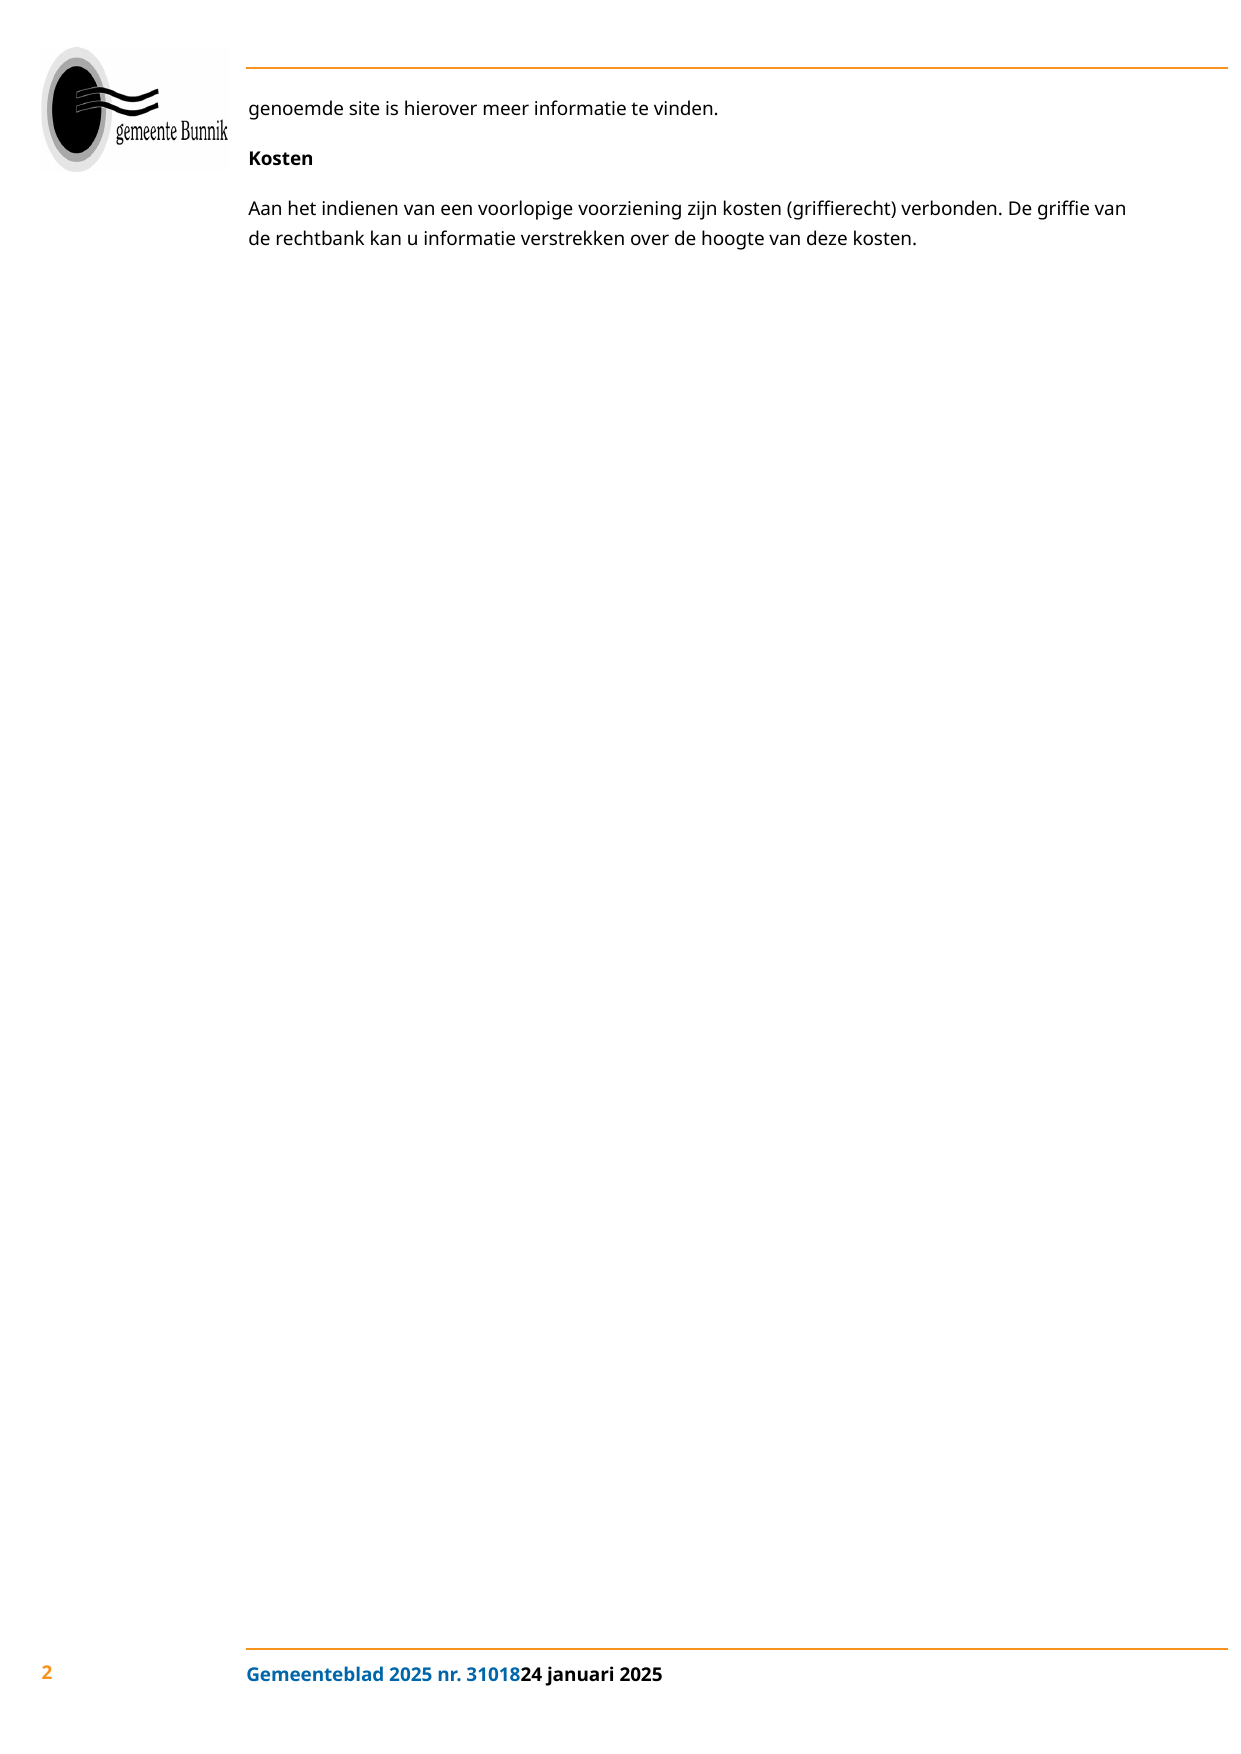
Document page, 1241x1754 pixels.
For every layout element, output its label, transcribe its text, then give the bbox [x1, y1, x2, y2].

picture [41, 47, 231, 172]
text Aan het indienen van een voorlopige voorziening zijn kosten (griffierecht) verbonden. De griffie van de rechtbank kan u informatie verstrekken over de hoogte van deze kosten. [248, 196, 1152, 251]
text Kosten [248, 145, 1152, 171]
text genoemde site is hierover meer informatie te vinden. [248, 95, 1152, 121]
